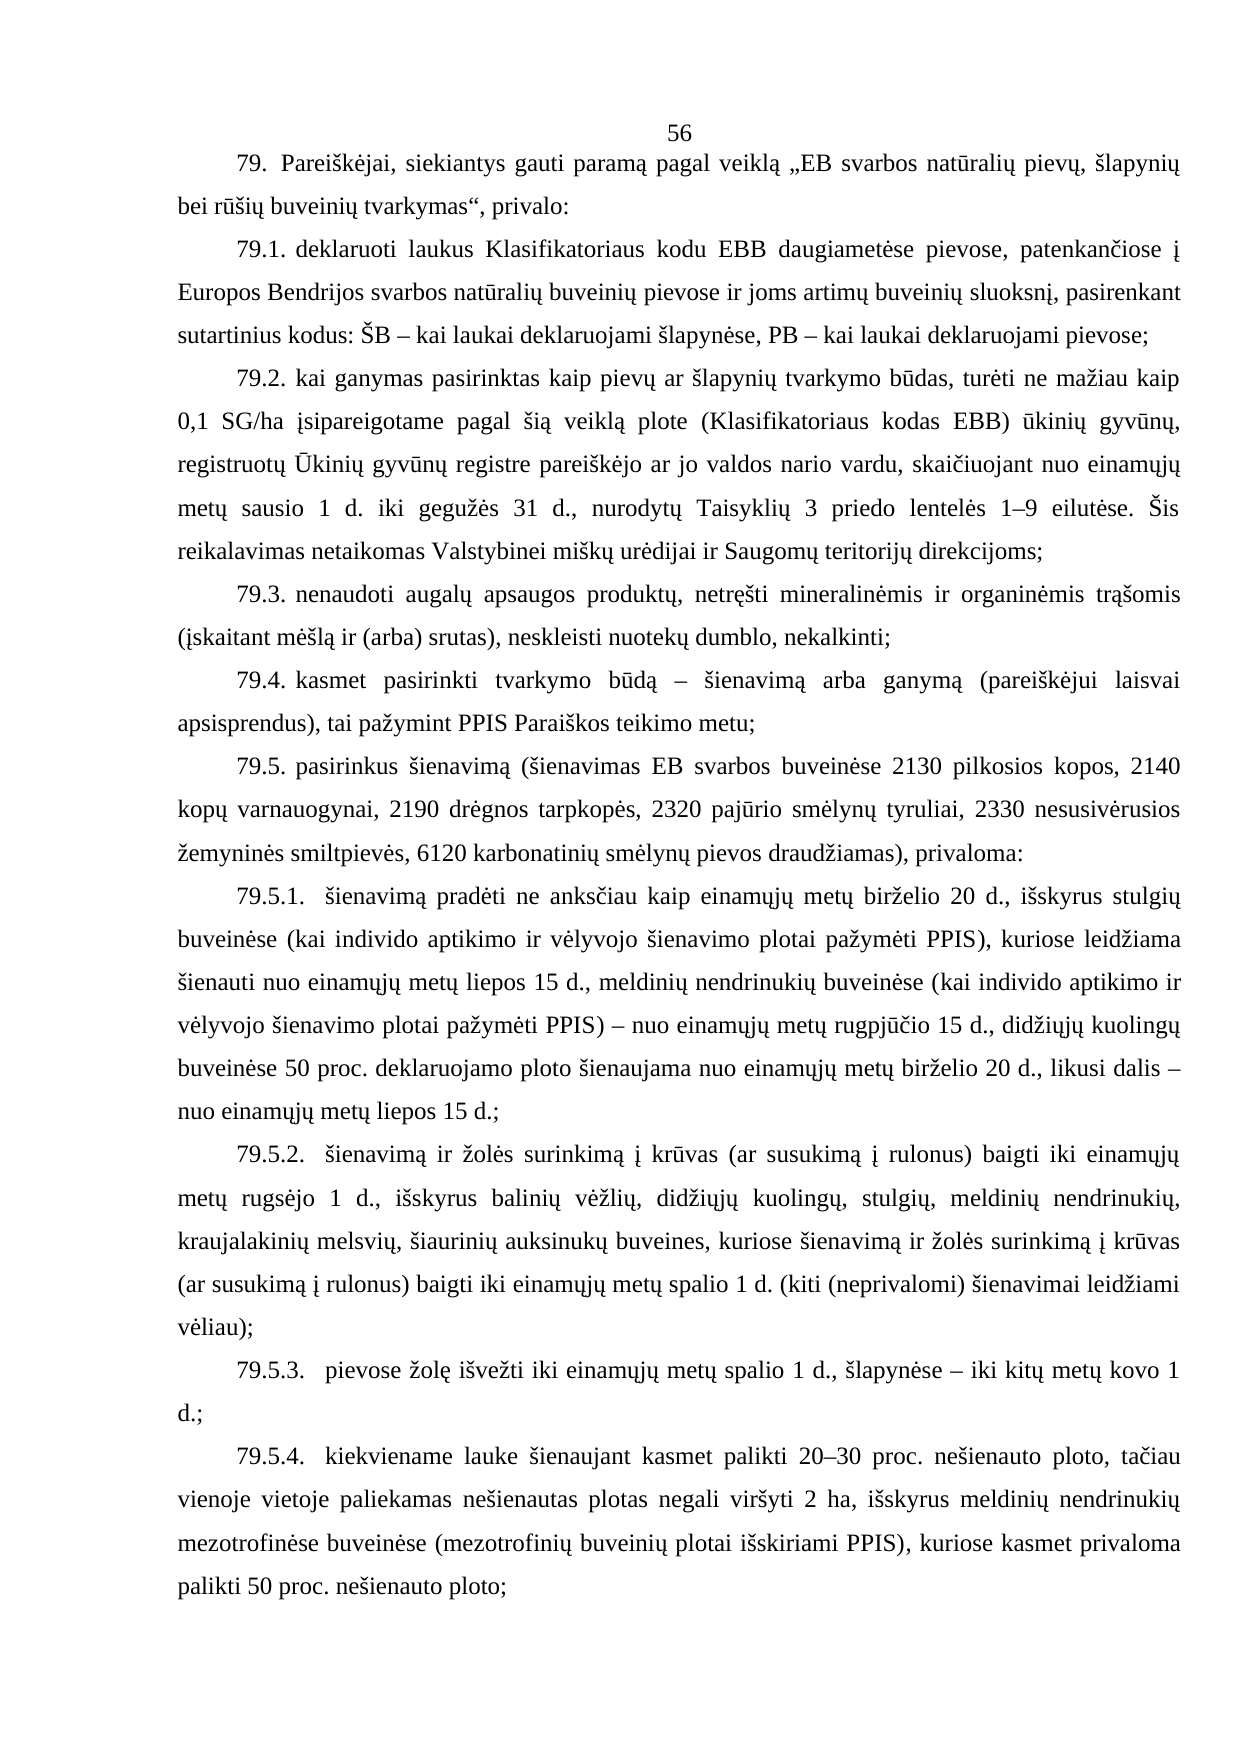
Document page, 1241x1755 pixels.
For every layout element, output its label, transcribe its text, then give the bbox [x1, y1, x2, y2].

text 79.3. nenaudoti augalų apsaugos produktų, netręšti mineralinėmis ir organinėmis trąšomis (įskaitant mėšlą ir (arba) srutas), neskleisti nuotekų dumblo, nekalkinti; [177, 579, 1181, 651]
text 79.1. deklaruoti laukus Klasifikatoriaus kodu EBB daugiametėse pievose, patenkančiose į Europos Bendrijos svarbos natūralių buveinių pievose ir joms artimų buveinių sluoksnį, pasirenkant sutartinius kodus: ŠB – kai laukai deklaruojami šlapynėse, PB – kai laukai deklaruojami pievose; [177, 234, 1181, 349]
text 79.5.3. pievose žolę išvežti iki einamųjų metų spalio 1 d., šlapynėse – iki kitų metų kovo 1 d.; [177, 1355, 1181, 1427]
text 79.5.4. kiekviename lauke šienaujant kasmet palikti 20–30 proc. nešienauto ploto, tačiau vienoje vietoje paliekamas nešienautas plotas negali viršyti 2 ha, išskyrus meldinių nendrinukių mezotrofinėse buveinėse (mezotrofinių buveinių plotai išskiriami PPIS), kuriose kasmet privaloma palikti 50 proc. nešienauto ploto; [177, 1441, 1181, 1599]
text 79.2. kai ganymas pasirinktas kaip pievų ar šlapynių tvarkymo būdas, turėti ne mažiau kaip 0,1 SG/ha įsipareigotame pagal šią veiklą plote (Klasifikatoriaus kodas EBB) ūkinių gyvūnų, registruotų Ūkinių gyvūnų registre pareiškėjo ar jo valdos nario vardu, skaičiuojant nuo einamųjų metų sausio 1 d. iki gegužės 31 d., nurodytų Taisyklių 3 priedo lentelės 1–9 eilutėse. Šis reikalavimas netaikomas Valstybinei miškų urėdijai ir Saugomų teritorijų direkcijoms; [177, 363, 1181, 564]
text 79. Pareiškėjai, siekiantys gauti paramą pagal veiklą „EB svarbos natūralių pievų, šlapynių bei rūšių buveinių tvarkymas“, privalo: [177, 148, 1181, 219]
text 79.5. pasirinkus šienavimą (šienavimas EB svarbos buveinėse 2130 pilkosios kopos, 2140 kopų varnauogynai, 2190 drėgnos tarpkopės, 2320 pajūrio smėlynų tyruliai, 2330 nesusivėrusios žemyninės smiltpievės, 6120 karbonatinių smėlynų pievos draudžiamas), privaloma: [177, 751, 1181, 866]
text 79.5.1. šienavimą pradėti ne anksčiau kaip einamųjų metų birželio 20 d., išskyrus stulgių buveinėse (kai individo aptikimo ir vėlyvojo šienavimo plotai pažymėti PPIS), kuriose leidžiama šienauti nuo einamųjų metų liepos 15 d., meldinių nendrinukių buveinėse (kai individo aptikimo ir vėlyvojo šienavimo plotai pažymėti PPIS) – nuo einamųjų metų rugpjūčio 15 d., didžiųjų kuolingų buveinėse 50 proc. deklaruojamo ploto šienaujama nuo einamųjų metų birželio 20 d., likusi dalis – nuo einamųjų metų liepos 15 d.; [177, 881, 1181, 1125]
text 79.5.2. šienavimą ir žolės surinkimą į krūvas (ar susukimą į rulonus) baigti iki einamųjų metų rugsėjo 1 d., išskyrus balinių vėžlių, didžiųjų kuolingų, stulgių, meldinių nendrinukių, kraujalakinių melsvių, šiaurinių auksinukų buveines, kuriose šienavimą ir žolės surinkimą į krūvas (ar susukimą į rulonus) baigti iki einamųjų metų spalio 1 d. (kiti (neprivalomi) šienavimai leidžiami vėliau); [177, 1139, 1181, 1341]
text 79.4. kasmet pasirinkti tvarkymo būdą – šienavimą arba ganymą (pareiškėjui laisvai apsisprendus), tai pažymint PPIS Paraiškos teikimo metu; [177, 665, 1181, 737]
